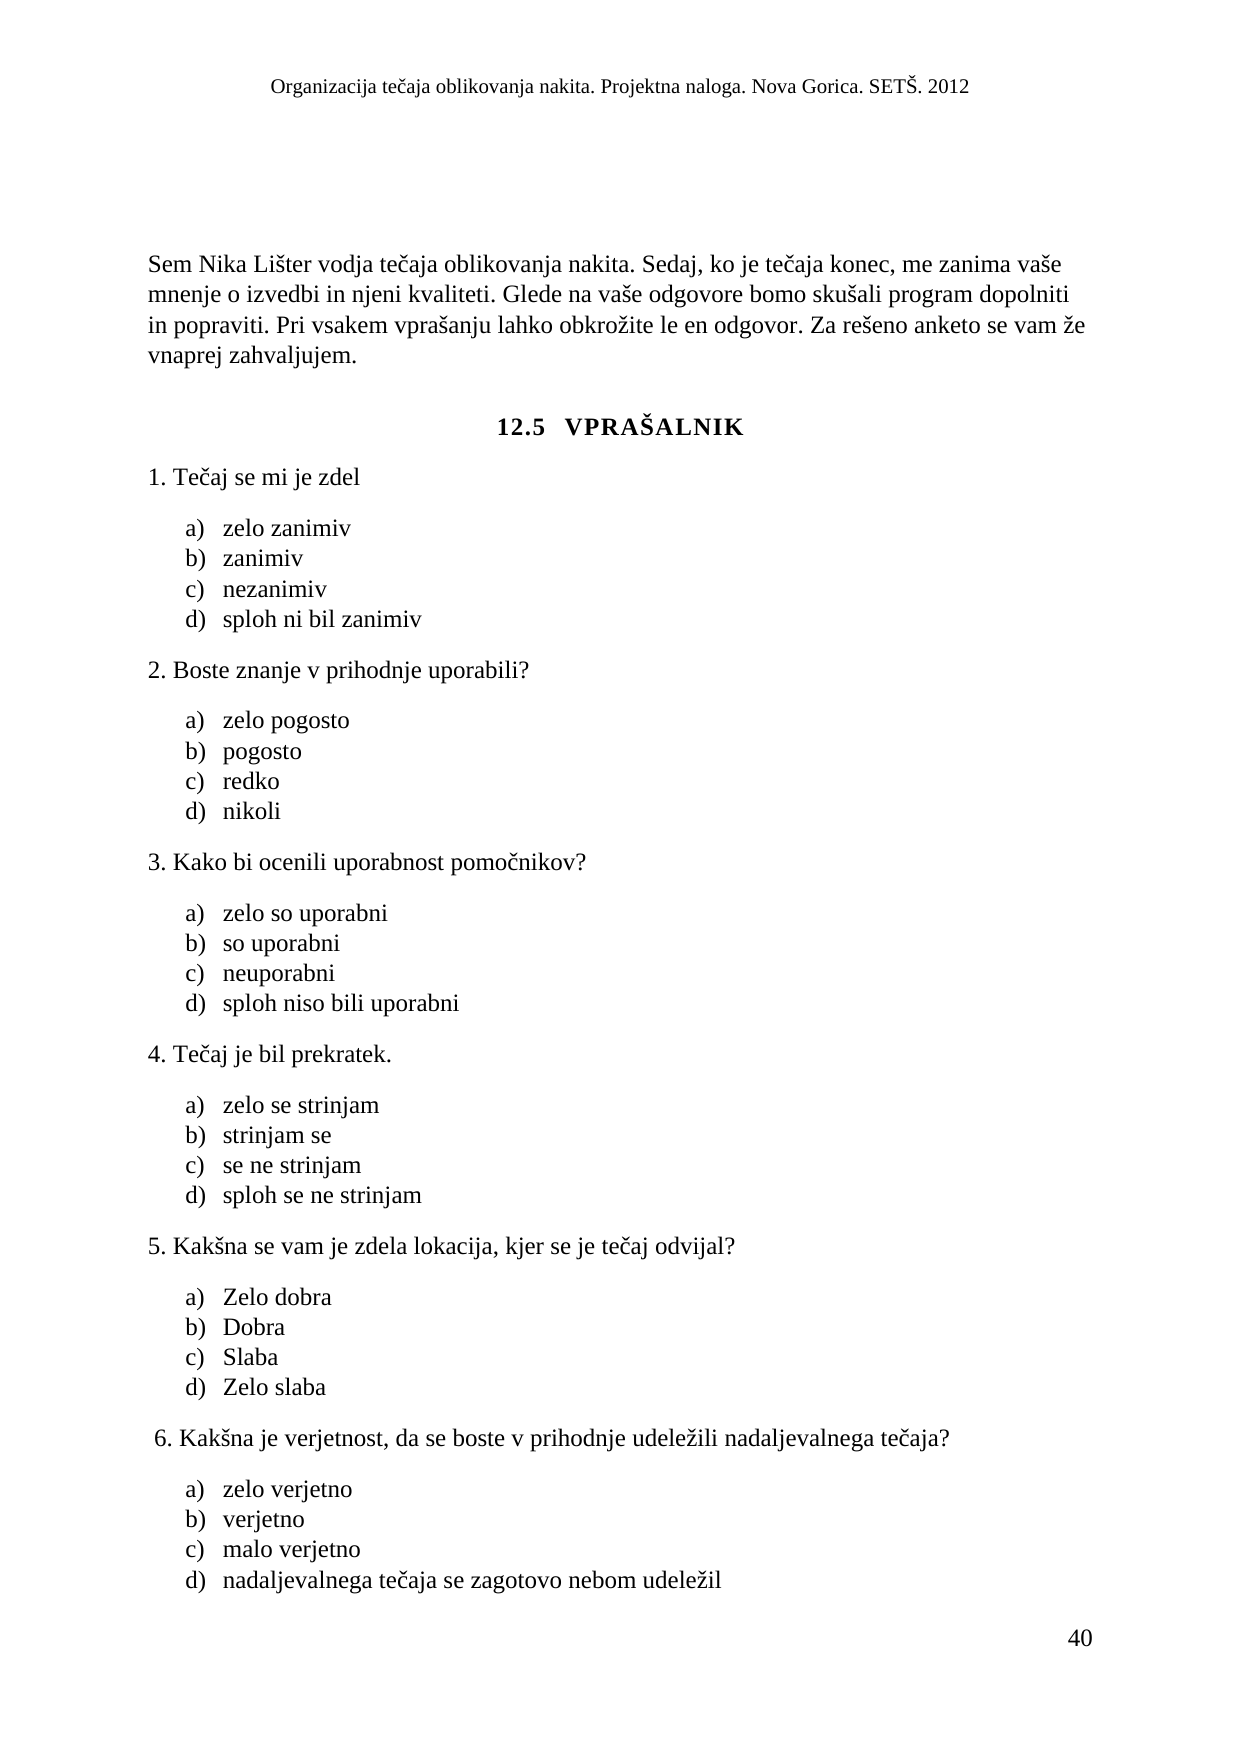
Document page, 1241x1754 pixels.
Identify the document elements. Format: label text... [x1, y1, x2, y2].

list zelo zanimiv [185, 513, 1093, 542]
text 1. Tečaj se mi je zdel [148, 462, 1093, 491]
list se ne strinjam [185, 1150, 1093, 1179]
list sploh se ne strinjam [185, 1180, 1093, 1209]
text 3. Kako bi ocenili uporabnost pomočnikov? [148, 847, 1093, 876]
list redko [185, 766, 1093, 794]
list pogosto [185, 736, 1093, 764]
list zelo pogosto [185, 706, 1093, 734]
list neuporabni [185, 958, 1093, 987]
text 5. Kakšna se vam je zdela lokacija, kjer se je tečaj odvijal? [148, 1231, 1093, 1260]
list zelo so uporabni [185, 898, 1093, 927]
list Zelo dobra [185, 1282, 1093, 1311]
subtitle VPRAŠALNIK [148, 412, 1093, 440]
list zanimiv [185, 543, 1093, 572]
list Zelo slaba [185, 1372, 1093, 1401]
list sploh niso bili uporabni [185, 988, 1093, 1017]
list Slaba [185, 1342, 1093, 1371]
list Dobra [185, 1312, 1093, 1341]
list nikoli [185, 796, 1093, 825]
list verjetno [185, 1504, 1093, 1533]
text Sem Nika Lišter vodja tečaja oblikovanja nakita. Sedaj, ko je tečaja konec, me zanima vaše mnenje o izvedbi in njeni kvaliteti. Glede na vaše odgovore bomo skušali program dopolniti in popraviti. Pri vsakem vprašanju lahko obkrožite le en odgovor. Za rešeno anketo se vam že vnaprej zahvaljujem. [148, 249, 1093, 368]
list zelo se strinjam [185, 1090, 1093, 1119]
text 4. Tečaj je bil prekratek. [148, 1039, 1093, 1068]
list sploh ni bil zanimiv [185, 604, 1093, 632]
text 2. Boste znanje v prihodnje uporabili? [148, 655, 1093, 683]
list strinjam se [185, 1120, 1093, 1149]
list malo verjetno [185, 1534, 1093, 1563]
list so uporabni [185, 928, 1093, 957]
text 6. Kakšna je verjetnost, da se boste v prihodnje udeležili nadaljevalnega tečaja? [148, 1423, 1093, 1452]
list nezanimiv [185, 574, 1093, 602]
list nadaljevalnega tečaja se zagotovo nebom udeležil [185, 1565, 1093, 1593]
list zelo verjetno [185, 1474, 1093, 1503]
